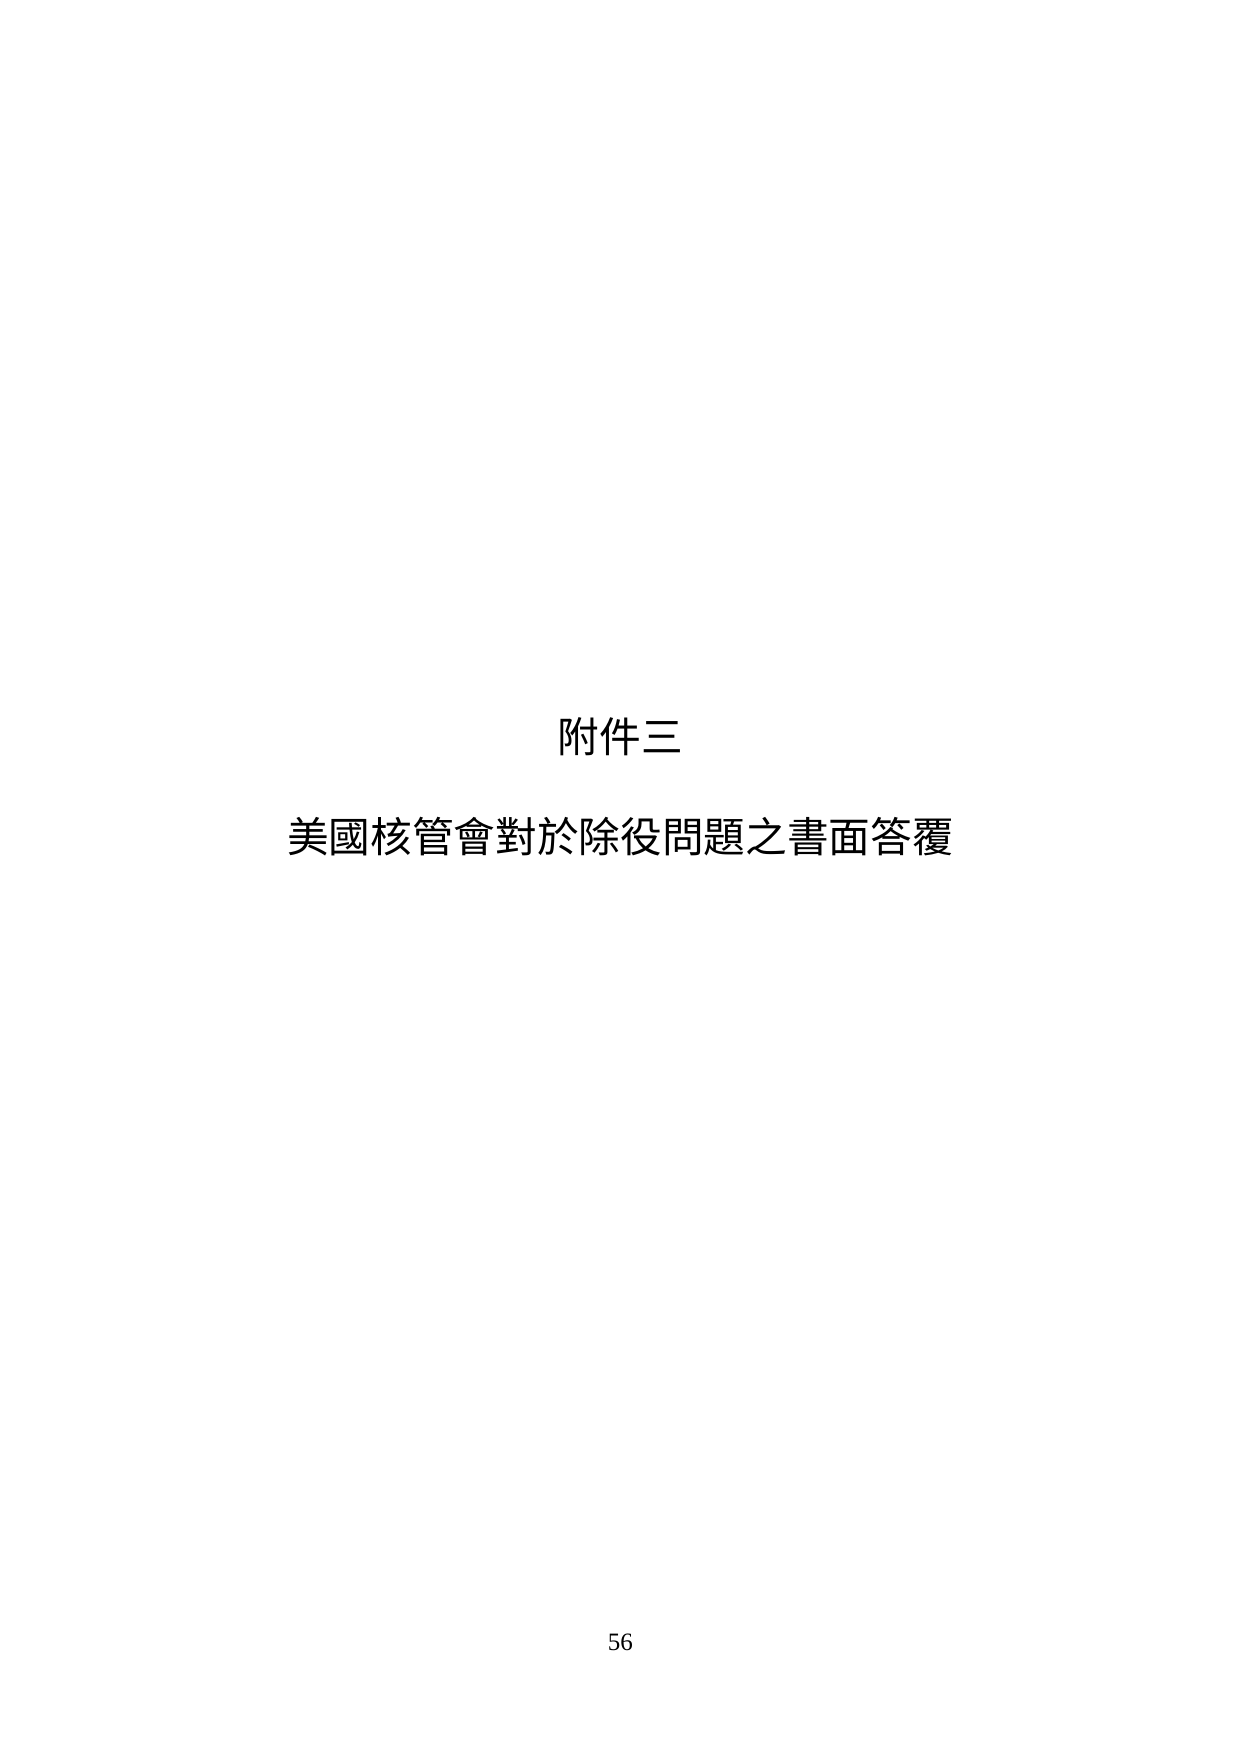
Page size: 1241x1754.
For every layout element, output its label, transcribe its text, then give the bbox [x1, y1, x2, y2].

text 美國核管會對於除役問題之書面答覆 [195, 802, 1045, 864]
text 附件三 [195, 702, 1045, 764]
